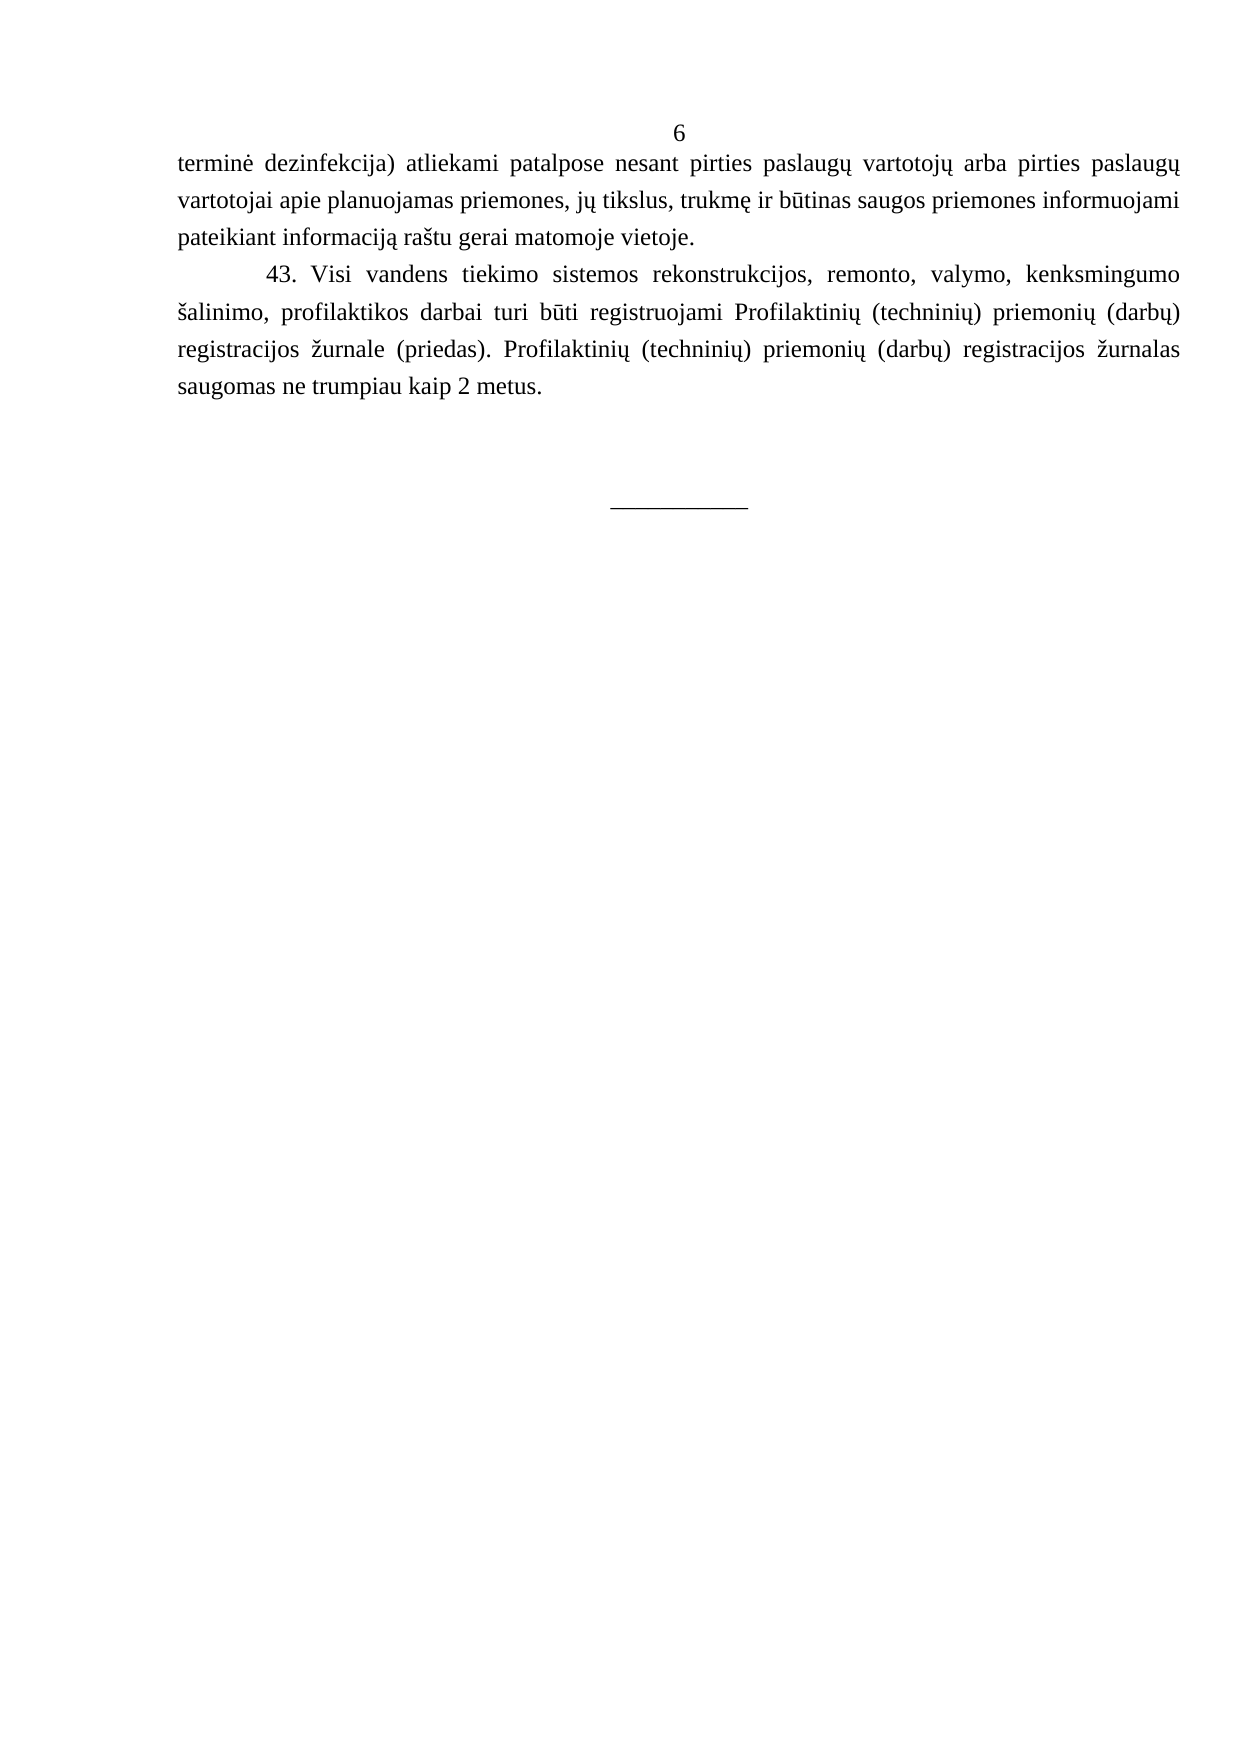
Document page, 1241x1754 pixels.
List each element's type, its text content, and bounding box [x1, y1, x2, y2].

text ___________ [177, 483, 1181, 512]
text 43. Visi vandens tiekimo sistemos rekonstrukcijos, remonto, valymo, kenksmingumo šalinimo, profilaktikos darbai turi būti registruojami Profilaktinių (techninių) priemonių (darbų) registracijos žurnale (priedas). Profilaktinių (techninių) priemonių (darbų) registracijos žurnalas saugomas ne trumpiau kaip 2 metus. [177, 259, 1181, 400]
text terminė dezinfekcija) atliekami patalpose nesant pirties paslaugų vartotojų arba pirties paslaugų vartotojai apie planuojamas priemones, jų tikslus, trukmę ir būtinas saugos priemones informuojami pateikiant informaciją raštu gerai matomoje vietoje. [177, 148, 1181, 251]
